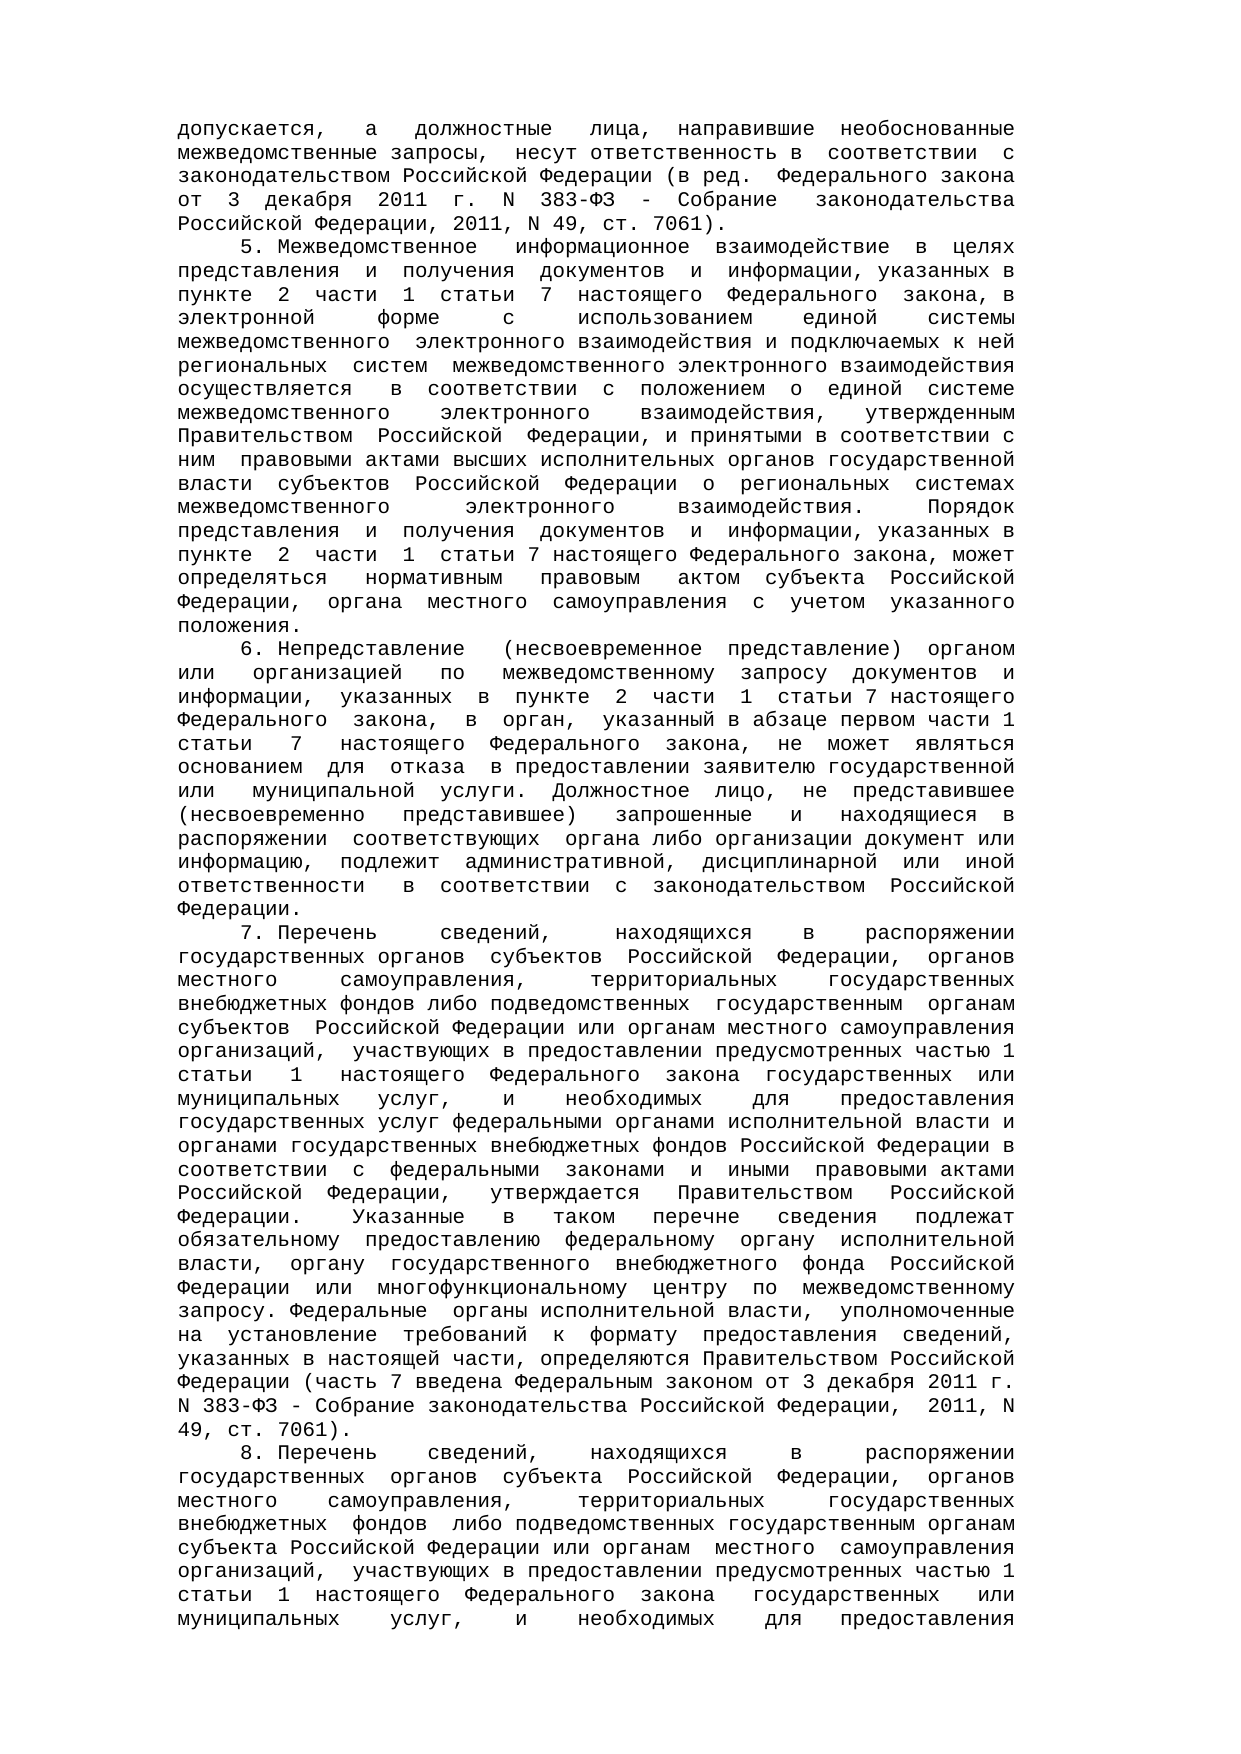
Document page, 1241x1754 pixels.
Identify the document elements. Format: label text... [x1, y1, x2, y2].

text Федерации, органа местного самоуправления с учетом указанного [177, 591, 1152, 615]
text законодательством Российской Федерации (в ред. Федерального закона [177, 165, 1152, 189]
text муниципальных услуг, и необходимых для предоставления [177, 1088, 1152, 1111]
text Правительством Российской Федерации, и принятыми в соответствии с [177, 426, 1152, 449]
text соответствии с федеральными законами и иными правовыми актами [177, 1158, 1152, 1182]
text допускается, а должностные лица, направившие необоснованные [177, 118, 1152, 142]
text организаций, участвующих в предоставлении предусмотренных частью 1 [177, 1561, 1152, 1584]
text N 383-ФЗ - Собрание законодательства Российской Федерации, 2011, N [177, 1395, 1152, 1419]
text 49, ст. 7061). [177, 1419, 1152, 1442]
text статьи 1 настоящего Федерального закона государственных или [177, 1584, 1152, 1608]
text местного самоуправления, территориальных государственных [177, 969, 1152, 993]
text Федерации. [177, 898, 1152, 922]
text межведомственного электронного взаимодействия, утвержденным [177, 402, 1152, 426]
text статьи 1 настоящего Федерального закона государственных или [177, 1064, 1152, 1088]
text на установление требований к формату предоставления сведений, [177, 1324, 1152, 1348]
text межведомственного электронного взаимодействия и подключаемых к ней [177, 331, 1152, 354]
text Федерации (часть 7 введена Федеральным законом от 3 декабря 2011 г. [177, 1371, 1152, 1395]
text власти субъектов Российской Федерации о региональных системах [177, 473, 1152, 496]
text Российской Федерации, утверждается Правительством Российской [177, 1182, 1152, 1206]
text запросу. Федеральные органы исполнительной власти, уполномоченные [177, 1300, 1152, 1324]
text межведомственного электронного взаимодействия. Порядок [177, 496, 1152, 520]
text положения. [177, 615, 1152, 638]
text организаций, участвующих в предоставлении предусмотренных частью 1 [177, 1040, 1152, 1064]
text обязательному предоставлению федеральному органу исполнительной [177, 1229, 1152, 1253]
text осуществляется в соответствии с положением о единой системе [177, 378, 1152, 402]
text региональных систем межведомственного электронного взаимодействия [177, 354, 1152, 378]
text 5. Межведомственное информационное взаимодействие в целях [177, 236, 1152, 260]
text Федерации. Указанные в таком перечне сведения подлежат [177, 1206, 1152, 1229]
text ответственности в соответствии с законодательством Российской [177, 875, 1152, 898]
text от 3 декабря 2011 г. N 383-ФЗ - Собрание законодательства [177, 189, 1152, 213]
text пункте 2 части 1 статьи 7 настоящего Федерального закона, в [177, 284, 1152, 307]
text представления и получения документов и информации, указанных в [177, 260, 1152, 284]
text основанием для отказа в предоставлении заявителю государственной [177, 757, 1152, 780]
text представления и получения документов и информации, указанных в [177, 520, 1152, 544]
text ним правовыми актами высших исполнительных органов государственной [177, 449, 1152, 473]
text муниципальных услуг, и необходимых для предоставления [177, 1608, 1152, 1631]
text информации, указанных в пункте 2 части 1 статьи 7 настоящего [177, 686, 1152, 709]
text органами государственных внебюджетных фондов Российской Федерации в [177, 1135, 1152, 1158]
text межведомственные запросы, несут ответственность в соответствии с [177, 142, 1152, 165]
text 8. Перечень сведений, находящихся в распоряжении [177, 1442, 1152, 1466]
text внебюджетных фондов либо подведомственных государственным органам [177, 993, 1152, 1017]
text государственных органов субъектов Российской Федерации, органов [177, 946, 1152, 969]
text Федерации или многофункциональному центру по межведомственному [177, 1277, 1152, 1300]
text субъектов Российской Федерации или органам местного самоуправления [177, 1017, 1152, 1040]
text Федерального закона, в орган, указанный в абзаце первом части 1 [177, 709, 1152, 733]
text статьи 7 настоящего Федерального закона, не может являться [177, 733, 1152, 757]
text 7. Перечень сведений, находящихся в распоряжении [177, 922, 1152, 946]
text указанных в настоящей части, определяются Правительством Российской [177, 1348, 1152, 1371]
text местного самоуправления, территориальных государственных [177, 1489, 1152, 1513]
text пункте 2 части 1 статьи 7 настоящего Федерального закона, может [177, 544, 1152, 567]
text или муниципальной услуги. Должностное лицо, не представившее [177, 780, 1152, 804]
text 6. Непредставление (несвоевременное представление) органом [177, 638, 1152, 662]
text государственных органов субъекта Российской Федерации, органов [177, 1466, 1152, 1489]
text определяться нормативным правовым актом субъекта Российской [177, 567, 1152, 591]
text власти, органу государственного внебюджетного фонда Российской [177, 1253, 1152, 1277]
text Российской Федерации, 2011, N 49, ст. 7061). [177, 213, 1152, 236]
text субъекта Российской Федерации или органам местного самоуправления [177, 1537, 1152, 1561]
text или организацией по межведомственному запросу документов и [177, 662, 1152, 686]
text распоряжении соответствующих органа либо организации документ или [177, 827, 1152, 851]
text электронной форме с использованием единой системы [177, 307, 1152, 331]
text информацию, подлежит административной, дисциплинарной или иной [177, 851, 1152, 875]
text государственных услуг федеральными органами исполнительной власти и [177, 1111, 1152, 1135]
text (несвоевременно представившее) запрошенные и находящиеся в [177, 804, 1152, 827]
text внебюджетных фондов либо подведомственных государственным органам [177, 1513, 1152, 1537]
